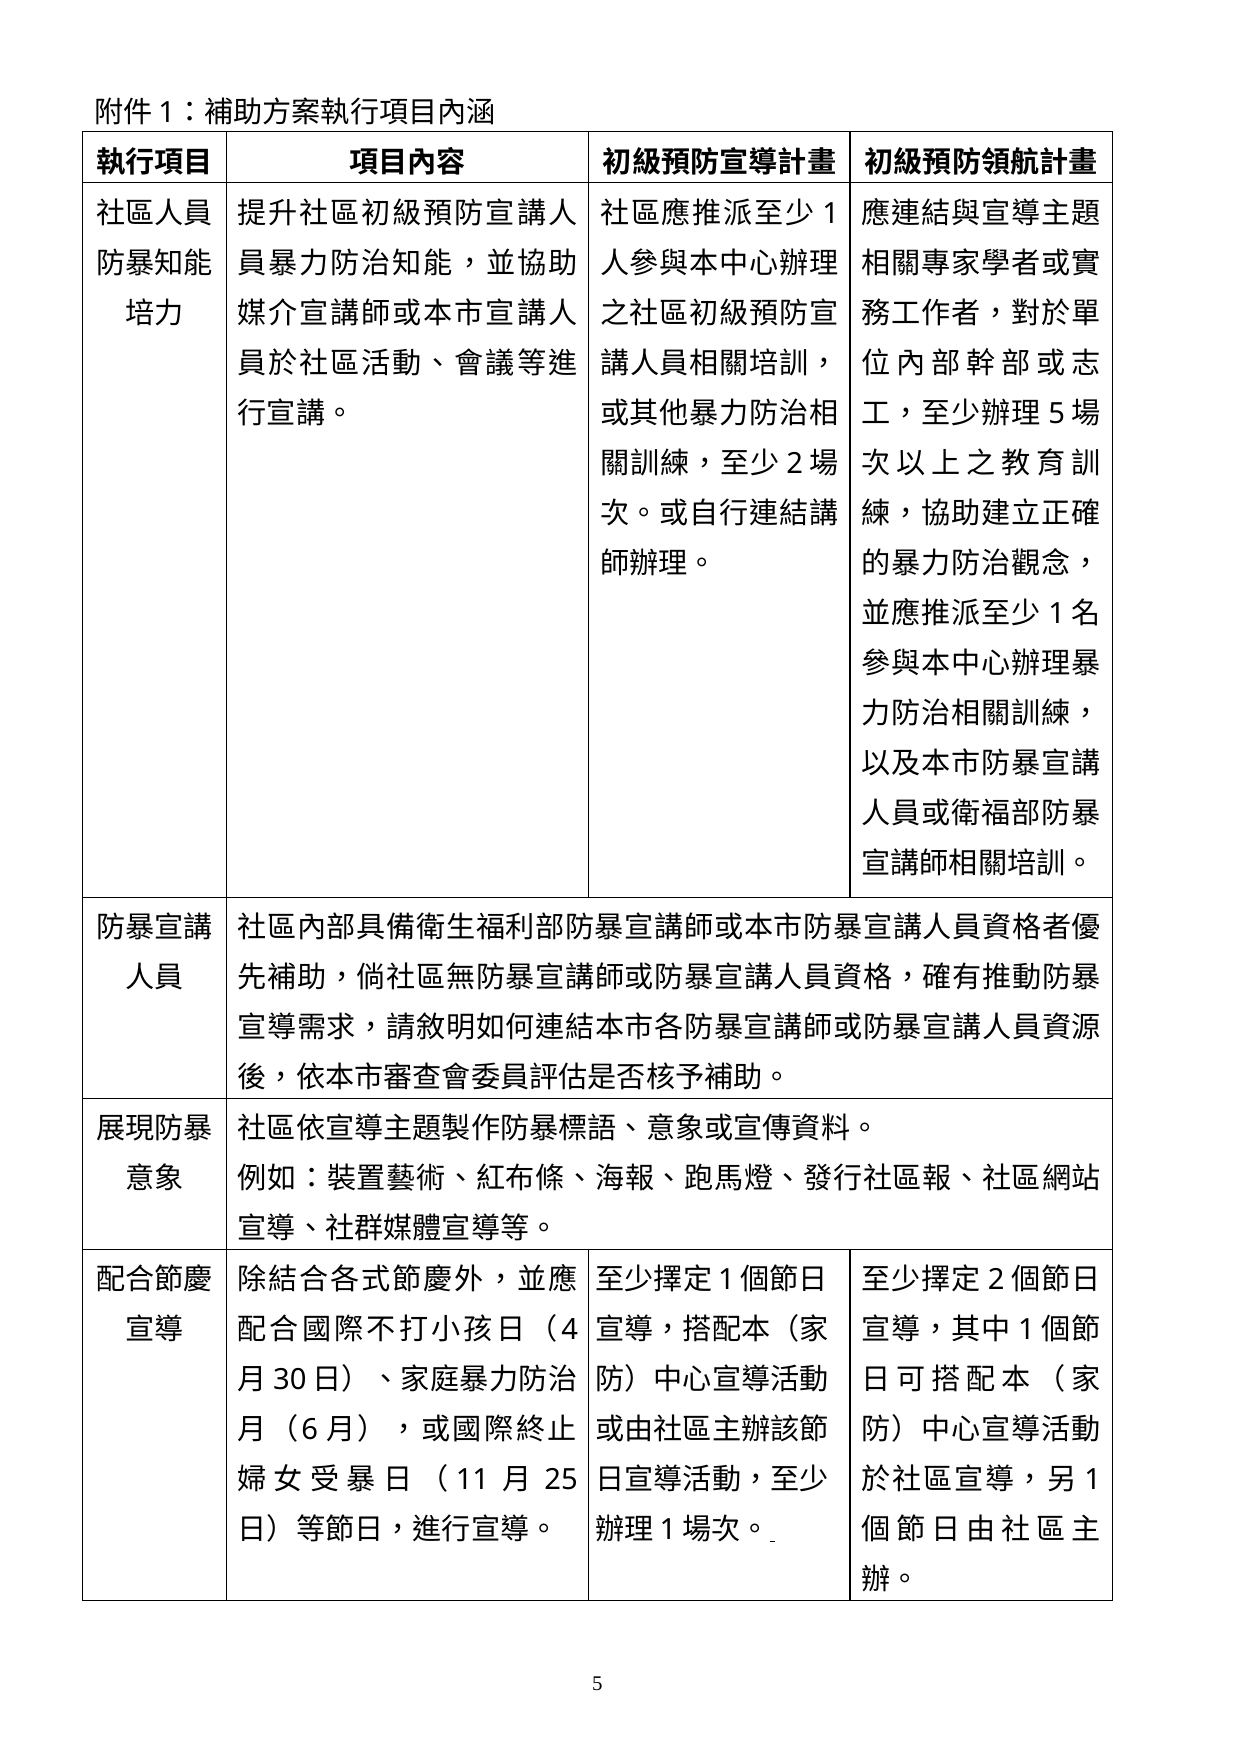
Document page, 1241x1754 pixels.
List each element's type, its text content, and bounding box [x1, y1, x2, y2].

table_cell 防暴宣講人員 [83, 898, 226, 1098]
table_cell 應連結與宣導主題相關專家學者或實務工作者，對於單位內部幹部或志工，至少辦理5場次以上之教育訓練，協助建立正確的暴力防治觀念，並應推派至少1名參與本中心辦理暴力防治相關訓練，以及本市防暴宣講人員或衛福部防暴宣講師相關培訓。 [851, 183, 1112, 897]
table_cell 至少擇定1個節日宣導，搭配本（家防）中心宣導活動或由社區主辦該節日宣導活動，至少辦理1場次。 [589, 1250, 849, 1600]
table_header 初級預防領航計畫 [851, 132, 1112, 182]
table_cell 社區內部具備衛生福利部防暴宣講師或本市防暴宣講人員資格者優先補助，倘社區無防暴宣講師或防暴宣講人員資格，確有推動防暴宣導需求，請敘明如何連結本市各防暴宣講師或防暴宣講人員資源後，依本市審查會委員評估是否核予補助。 [227, 898, 1112, 1098]
table_header 執行項目 [83, 132, 226, 182]
table_cell 提升社區初級預防宣講人員暴力防治知能，並協助媒介宣講師或本市宣講人員於社區活動、會議等進行宣講。 [227, 183, 588, 897]
table_cell 社區應推派至少1人參與本中心辦理之社區初級預防宣講人員相關培訓，或其他暴力防治相關訓練，至少2場次。或自行連結講師辦理。 [589, 183, 849, 897]
table_header 初級預防宣導計畫 [589, 132, 849, 182]
table_cell 社區人員防暴知能培力 [83, 183, 226, 897]
table_cell 至少擇定2個節日宣導，其中1個節日可搭配本（家防）中心宣導活動於社區宣導，另1個節日由社區主辦。 [851, 1250, 1112, 1600]
table_cell 社區依宣導主題製作防暴標語、意象或宣傳資料。 例如：裝置藝術、紅布條、海報、跑馬燈、發行社區報、社區網站宣導、社群媒體宣導等。 [227, 1099, 1112, 1249]
table_cell 展現防暴意象 [83, 1099, 226, 1249]
table_cell 配合節慶宣導 [83, 1250, 226, 1600]
table_cell 除結合各式節慶外，並應配合國際不打小孩日（4月30日）、家庭暴力防治月（6月），或國際終止婦女受暴日（11月25日）等節日，進行宣導。 [227, 1250, 588, 1600]
table_header 項目內容 [227, 132, 588, 182]
